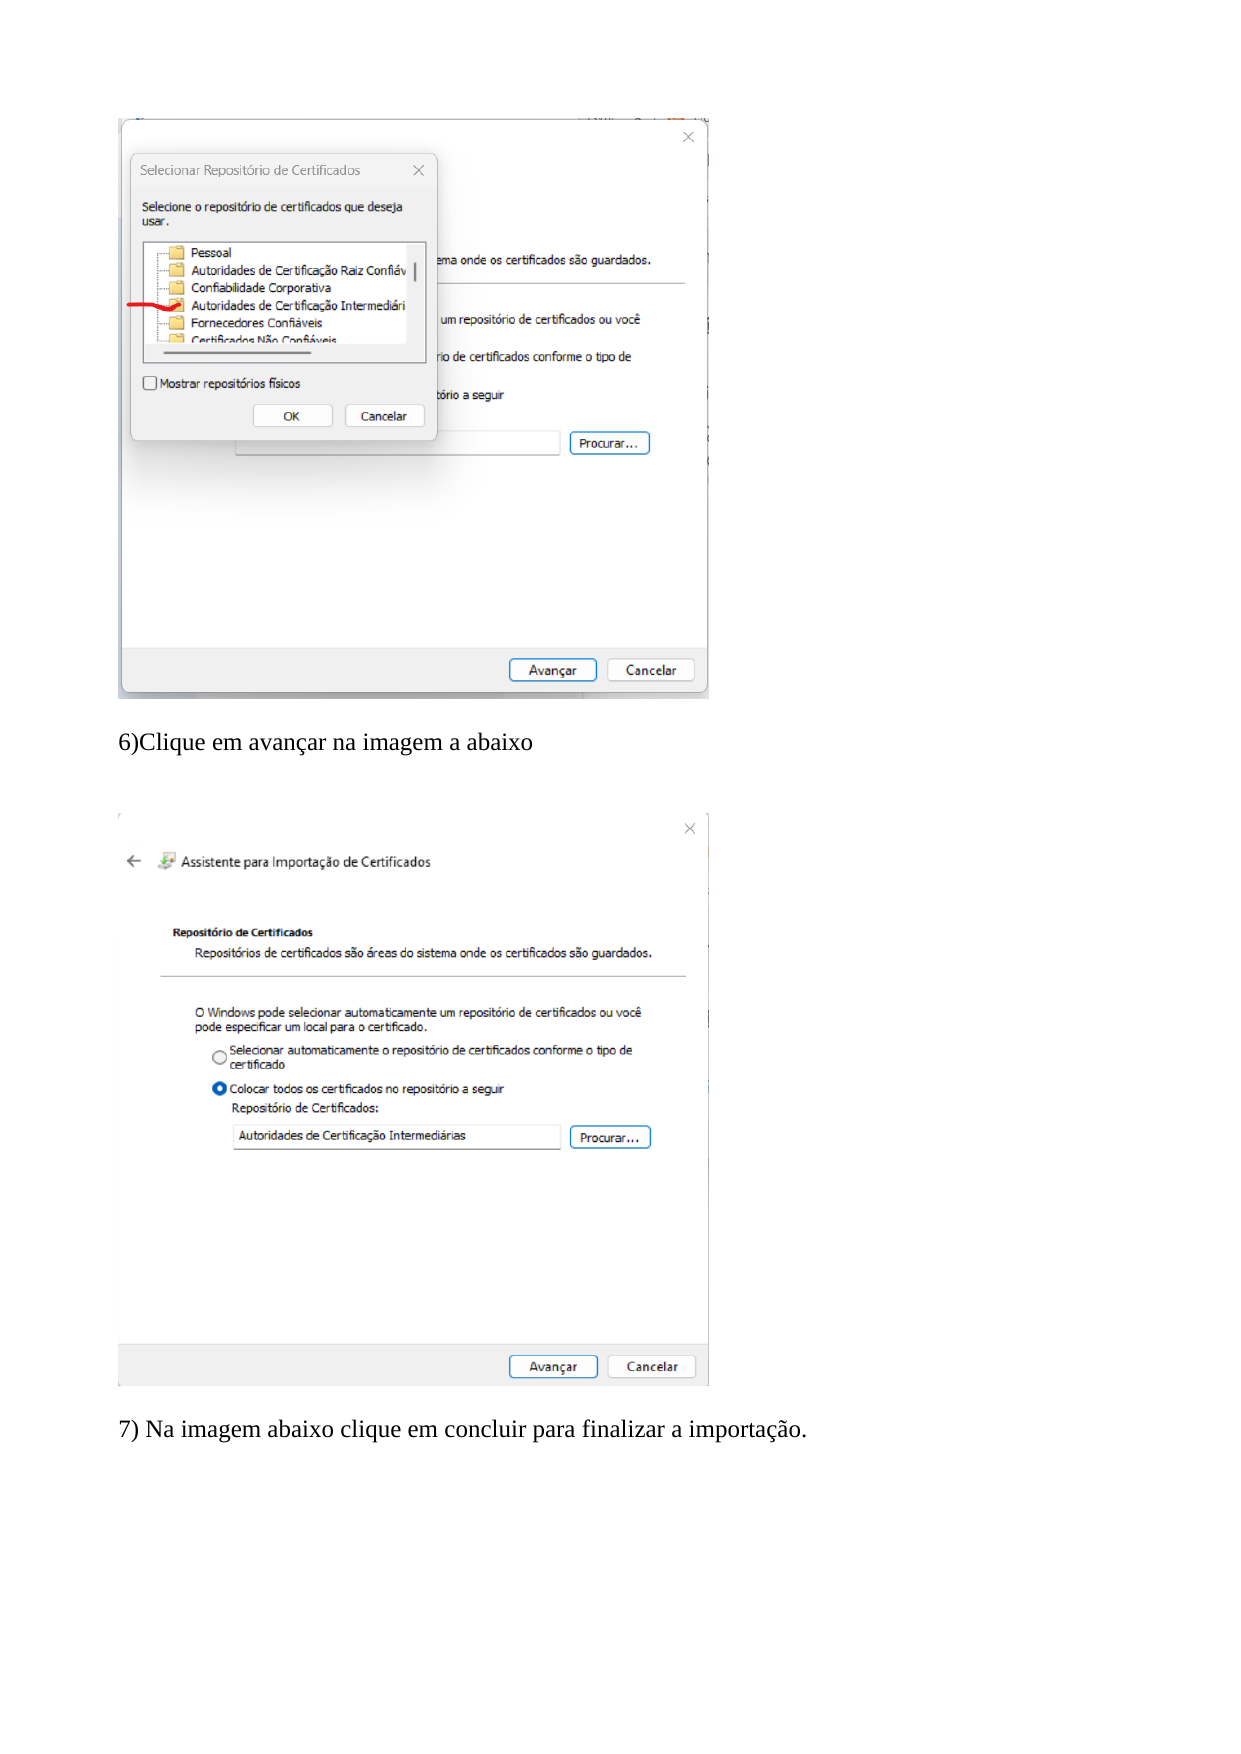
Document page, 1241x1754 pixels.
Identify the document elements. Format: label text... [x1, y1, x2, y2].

text 7) Na imagem abaixo clique em concluir para finalizar a importação. [118, 1414, 1122, 1443]
picture [118, 813, 709, 1386]
picture [118, 118, 709, 699]
text 6)Clique em avançar na imagem a abaixo [118, 727, 1122, 756]
